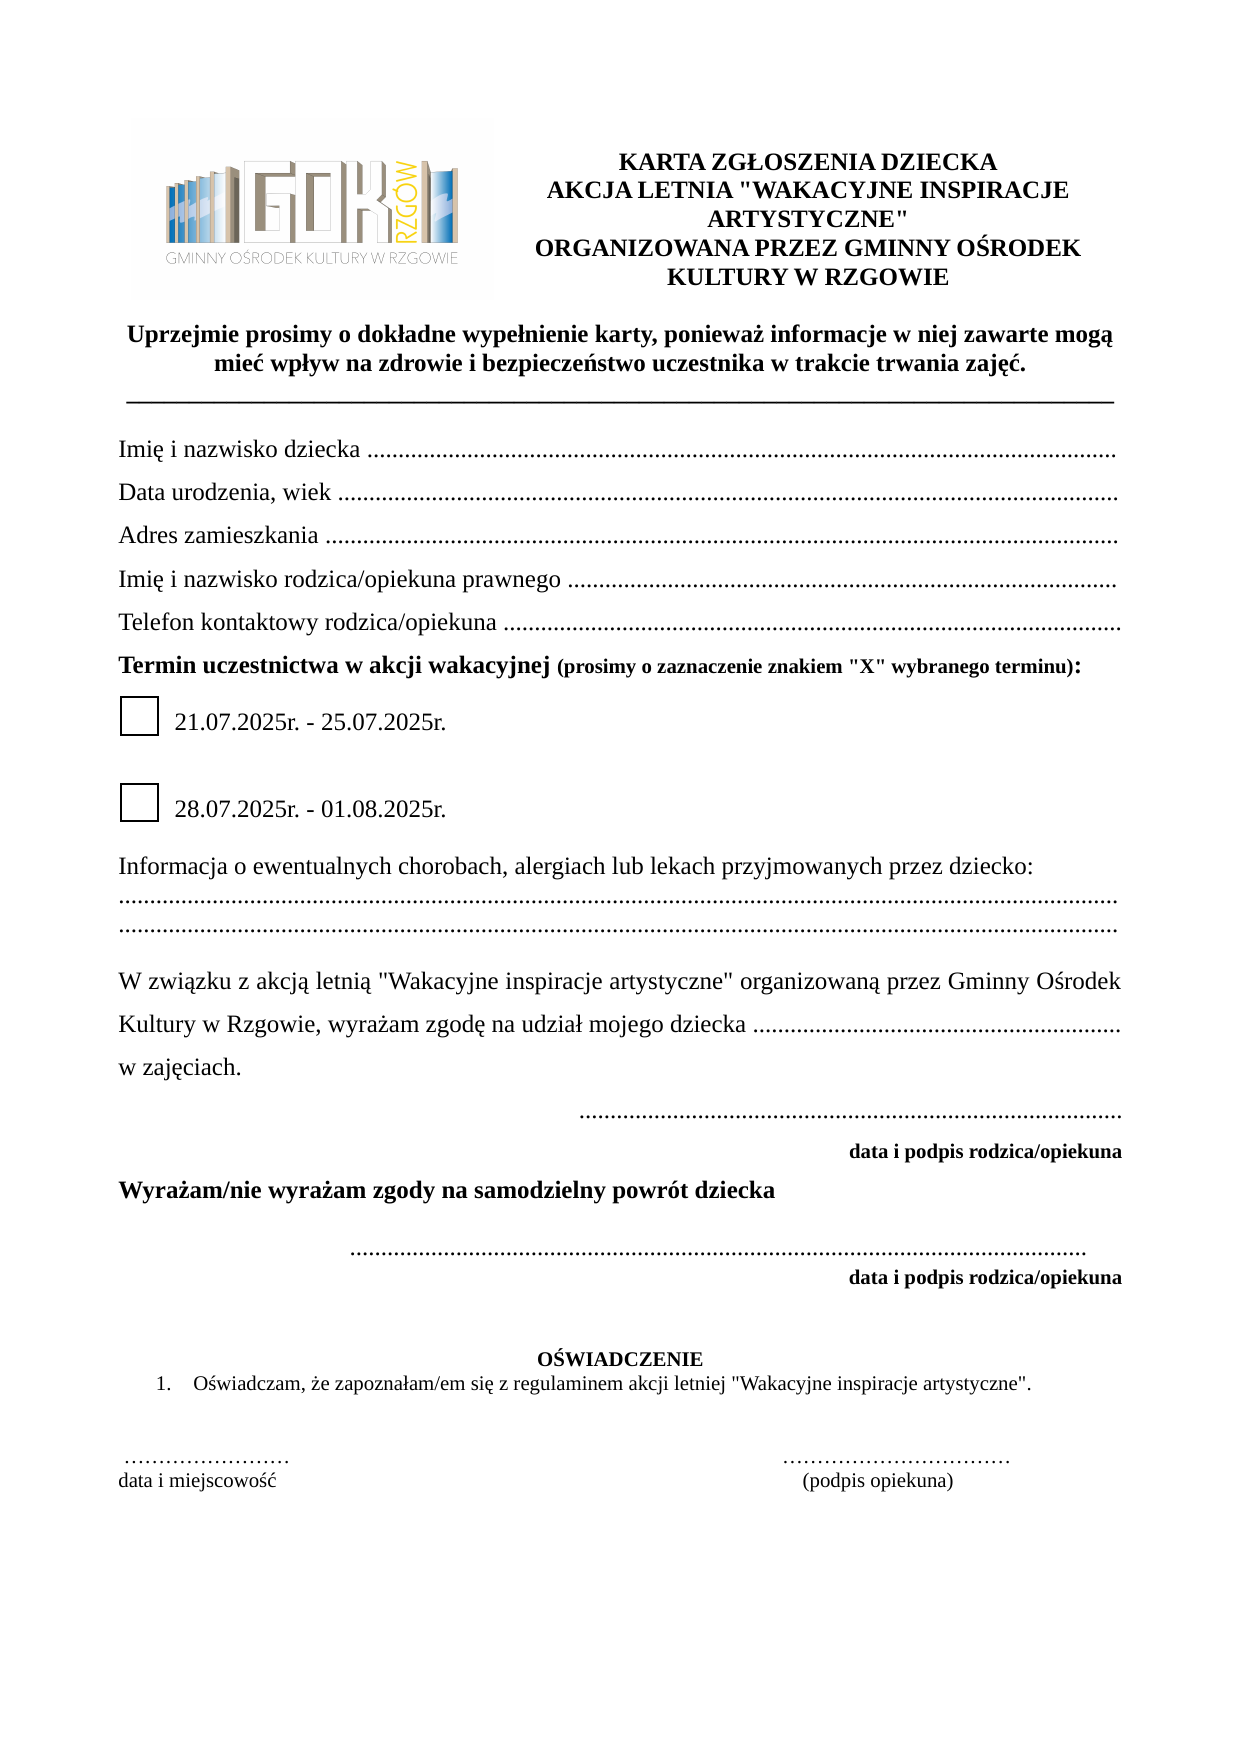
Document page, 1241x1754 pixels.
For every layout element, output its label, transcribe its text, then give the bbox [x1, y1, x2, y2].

text data i podpis rodzica/opiekuna [118, 1261, 1122, 1290]
text ................................................................................................................................................................................................................................................................................................................................ [118, 880, 1122, 937]
text Uprzejmie prosimy o dokładne wypełnienie karty, ponieważ informacje w niej zawarte mogą mieć wpływ na zdrowie i bezpieczeństwo uczestnika w trakcie trwania zajęć. [118, 319, 1122, 377]
text data i miejscowość (podpis opiekuna) [118, 1468, 1122, 1492]
text _______________________________________________________________________________ [118, 377, 1122, 406]
text …………………… …………………………… [118, 1443, 1122, 1468]
text 21.07.2025r. - 25.07.2025r. [159, 707, 1122, 736]
text OŚWIADCZENIE [118, 1347, 1122, 1371]
text Imię i nazwisko dziecka ........................................................................................................................ [118, 434, 1122, 463]
text 28.07.2025r. - 01.08.2025r. [159, 794, 1122, 822]
list Oświadczam, że zapoznałam/em się z regulaminem akcji letniej "Wakacyjne inspiracje artystyczne". [156, 1371, 1122, 1395]
text data i podpis rodzica/opiekuna [118, 1139, 1122, 1163]
text Imię i nazwisko rodzica/opiekuna prawnego ........................................................................................ [118, 564, 1122, 592]
text Telefon kontaktowy rodzica/opiekuna ................................................................................................... [118, 607, 1122, 636]
text Data urodzenia, wiek ............................................................................................................................. [118, 477, 1122, 506]
text ...................................................................................................................... [118, 1232, 1122, 1261]
text ORGANIZOWANA PRZEZ GMINNY OŚRODEK KULTURY W RZGOWIE [494, 233, 1122, 291]
text W związku z akcją letnią "Wakacyjne inspiracje artystyczne" organizowaną przez Gminny Ośrodek Kultury w Rzgowie, wyrażam zgodę na udział mojego dziecka ........................................................... w zajęciach. [118, 966, 1122, 1081]
text Termin uczestnictwa w akcji wakacyjnej (prosimy o zaznaczenie znakiem "X" wybranego terminu): [118, 650, 1122, 679]
text Informacja o ewentualnych chorobach, alergiach lub lekach przyjmowanych przez dziecko: [118, 851, 1122, 880]
text KARTA ZGŁOSZENIA DZIECKA [494, 147, 1122, 176]
text AKCJA LETNIA "WAKACYJNE INSPIRACJE ARTYSTYCZNE" [494, 176, 1122, 233]
text ....................................................................................... [118, 1096, 1122, 1124]
text Adres zamieszkania ............................................................................................................................... [118, 521, 1122, 549]
text Wyrażam/nie wyrażam zgody na samodzielny powrót dziecka [118, 1175, 1122, 1203]
